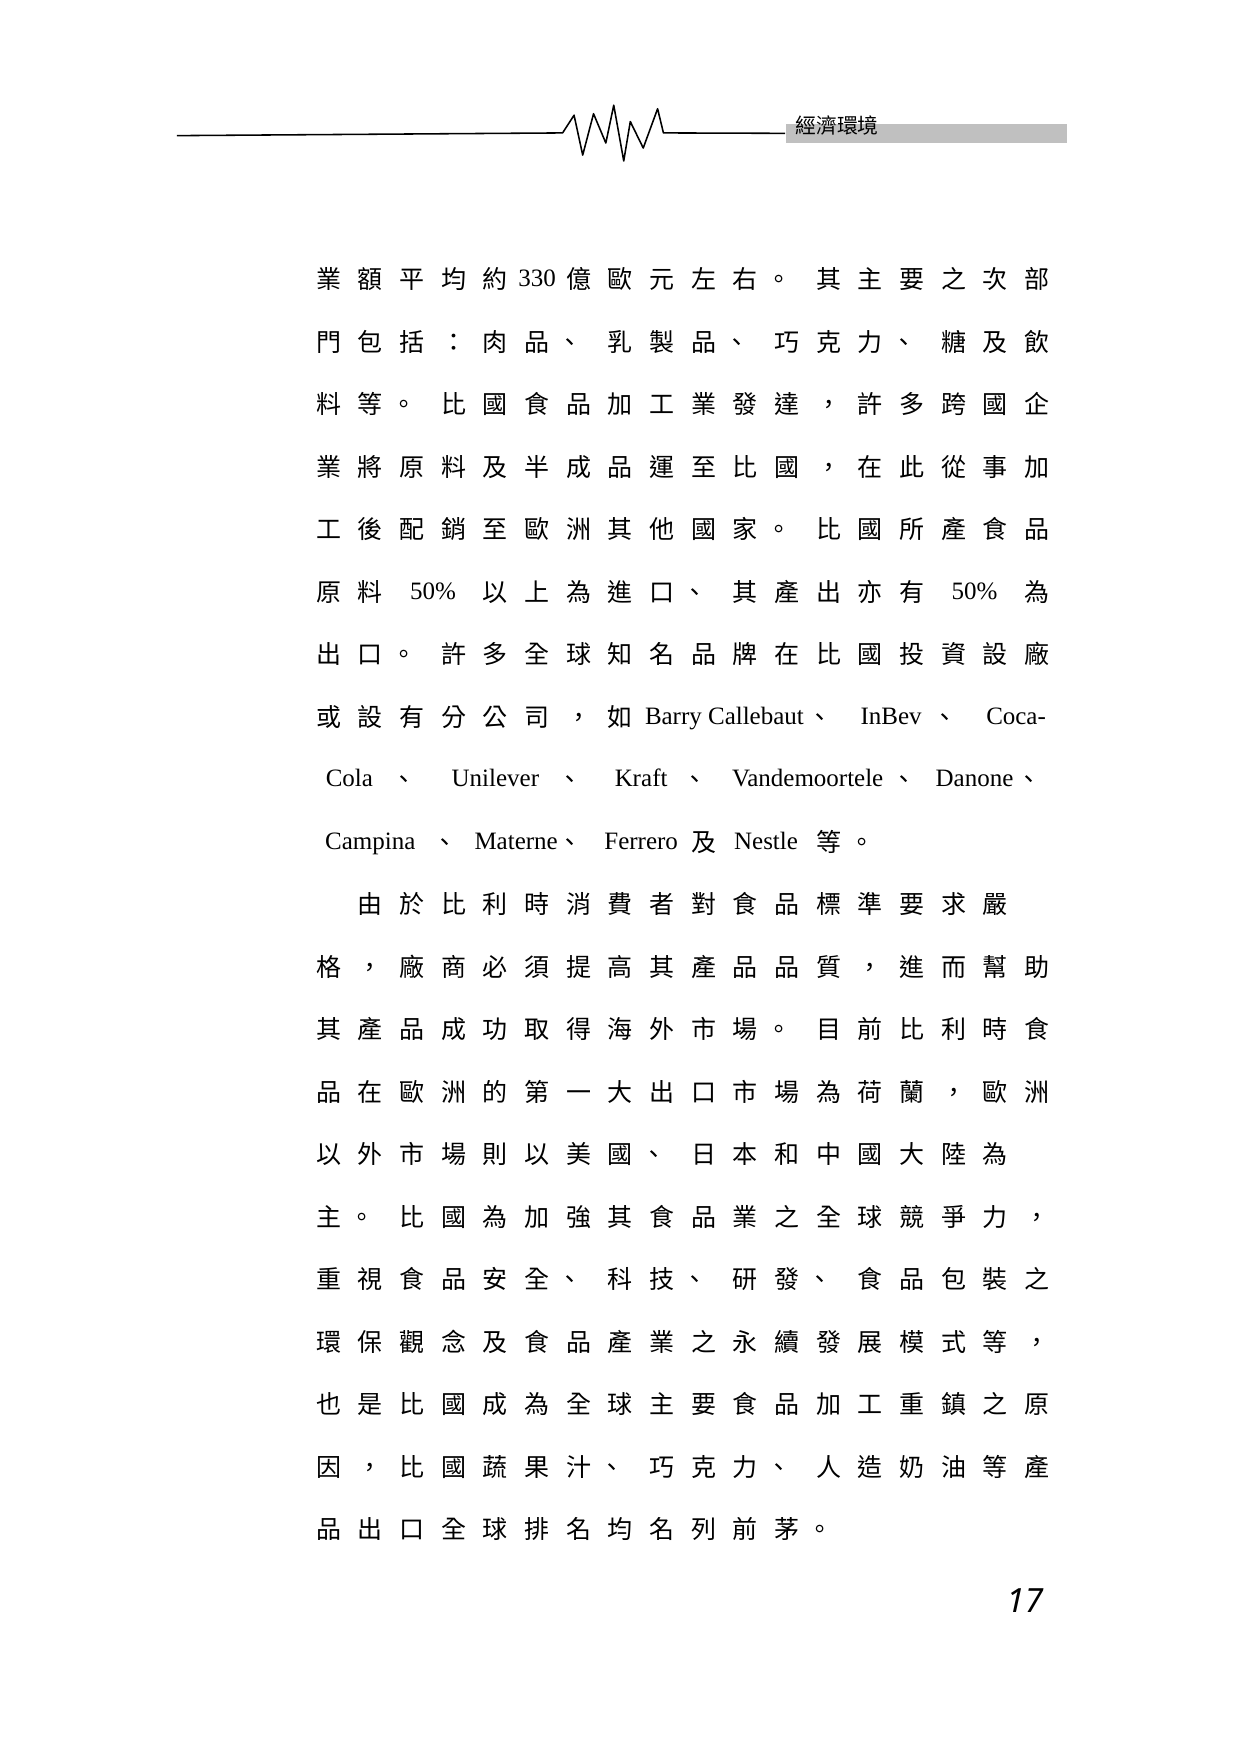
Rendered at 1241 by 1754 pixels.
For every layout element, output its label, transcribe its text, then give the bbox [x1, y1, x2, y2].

text 業額平均約330億歐元左右。其主要之次部門包括：肉品、乳製品、巧克力、糖及飲料等。比國食品加工業發達，許多跨國企業將原料及半成品運至比國，在此從事加工後配銷至歐洲其他國家。比國所產食品原料50%以上為進口、其產出亦有50%為出口。許多全球知名品牌在比國投資設廠或設有分公司，如Barry Callebaut、InBev、Coca-Cola、Unilever、Kraft、Vandemoortele、Danone、Campina、Materne、Ferrero及Nestle等。 [281, 236, 1058, 861]
text 由於比利時消費者對食品標準要求嚴格，廠商必須提高其產品品質，進而幫助其產品成功取得海外市場。目前比利時食品在歐洲的第一大出口市場為荷蘭，歐洲以外市場則以美國、日本和中國大陸為主。比國為加強其食品業之全球競爭力，重視食品安全、科技、研發、食品包裝之環保觀念及食品產業之永續發展模式等，也是比國成為全球主要食品加工重鎮之原因，比國蔬果汁、巧克力、人造奶油等產品出口全球排名均名列前茅。 [281, 861, 1058, 1549]
